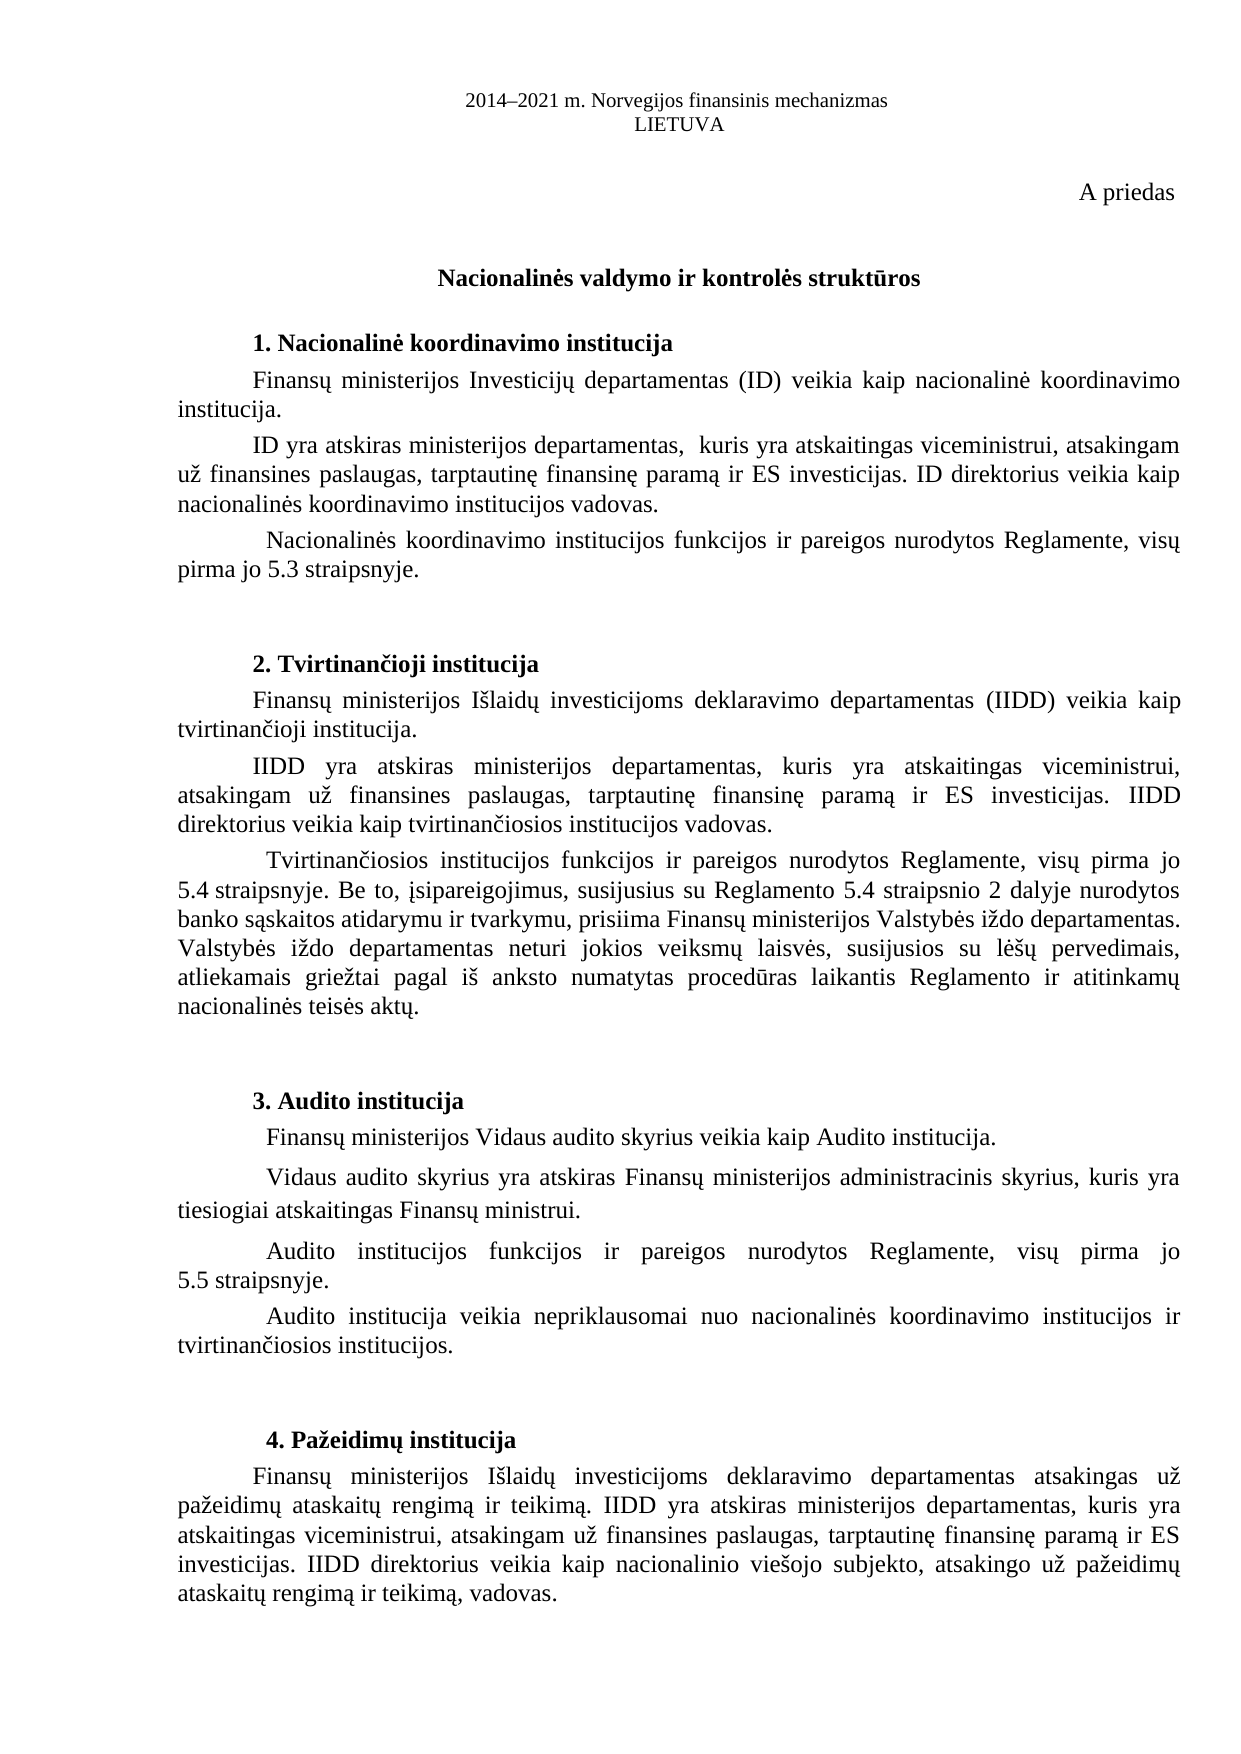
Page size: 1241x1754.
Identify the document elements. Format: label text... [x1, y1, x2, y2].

text A priedas [177, 177, 1181, 206]
text 1. Nacionalinė koordinavimo institucija [177, 328, 1181, 357]
text Nacionalinės koordinavimo institucijos funkcijos ir pareigos nurodytos Reglamente, visų pirma jo 5.3 straipsnyje. [177, 525, 1181, 583]
text Nacionalinės valdymo ir kontrolės struktūros [177, 263, 1181, 292]
text 4. Pažeidimų institucija [177, 1425, 1181, 1454]
text Finansų ministerijos Investicijų departamentas (ID) veikia kaip nacionalinė koordinavimo institucija. [177, 365, 1181, 423]
text ID yra atskiras ministerijos departamentas, kuris yra atskaitingas viceministrui, atsakingam už finansines paslaugas, tarptautinę finansinę paramą ir ES investicijas. ID direktorius veikia kaip nacionalinės koordinavimo institucijos vadovas. [177, 430, 1181, 518]
text Vidaus audito skyrius yra atskiras Finansų ministerijos administracinis skyrius, kuris yra tiesiogiai atskaitingas Finansų ministrui. [177, 1162, 1181, 1224]
text Finansų ministerijos Išlaidų investicijoms deklaravimo departamentas (IIDD) veikia kaip tvirtinančioji institucija. [177, 685, 1181, 743]
text Finansų ministerijos Išlaidų investicijoms deklaravimo departamentas atsakingas už pažeidimų ataskaitų rengimą ir teikimą. IIDD yra atskiras ministerijos departamentas, kuris yra atskaitingas viceministrui, atsakingam už finansines paslaugas, tarptautinę finansinę paramą ir ES investicijas. IIDD direktorius veikia kaip nacionalinio viešojo subjekto, atsakingo už pažeidimų ataskaitų rengimą ir teikimą, vadovas. [177, 1461, 1181, 1607]
text 3. Audito institucija [177, 1086, 1181, 1115]
text Tvirtinančiosios institucijos funkcijos ir pareigos nurodytos Reglamente, visų pirma jo 5.4 straipsnyje. Be to, įsipareigojimus, susijusius su Reglamento 5.4 straipsnio 2 dalyje nurodytos banko sąskaitos atidarymu ir tvarkymu, prisiima Finansų ministerijos Valstybės iždo departamentas. Valstybės iždo departamentas neturi jokios veiksmų laisvės, susijusios su lėšų pervedimais, atliekamais griežtai pagal iš anksto numatytas procedūras laikantis Reglamento ir atitinkamų nacionalinės teisės aktų. [177, 846, 1181, 1021]
text 2. Tvirtinančioji institucija [177, 649, 1181, 678]
text Finansų ministerijos Vidaus audito skyrius veikia kaip Audito institucija. [177, 1122, 1181, 1151]
text Audito institucijos funkcijos ir pareigos nurodytos Reglamente, visų pirma jo 5.5 straipsnyje. [177, 1236, 1181, 1294]
text Audito institucija veikia nepriklausomai nuo nacionalinės koordinavimo institucijos ir tvirtinančiosios institucijos. [177, 1301, 1181, 1360]
text IIDD yra atskiras ministerijos departamentas, kuris yra atskaitingas viceministrui, atsakingam už finansines paslaugas, tarptautinę finansinę paramą ir ES investicijas. IIDD direktorius veikia kaip tvirtinančiosios institucijos vadovas. [177, 751, 1181, 838]
